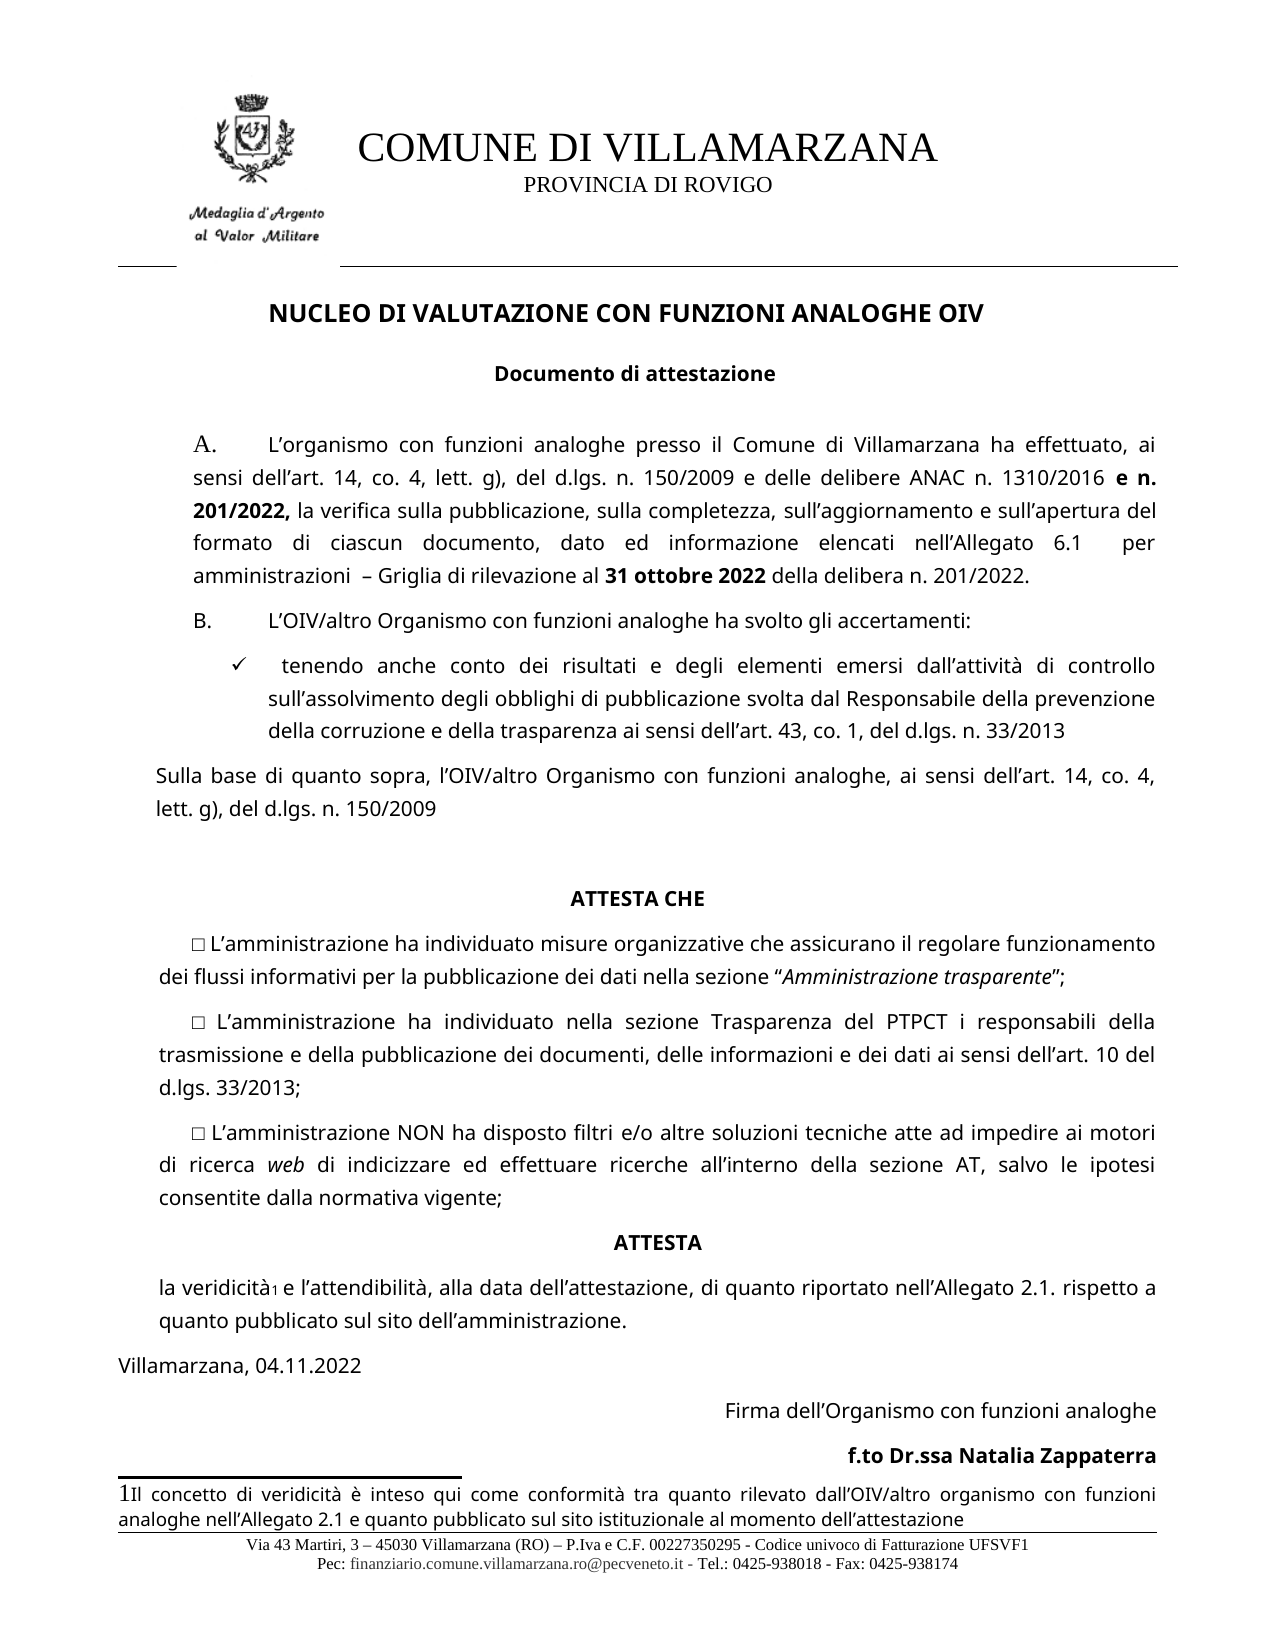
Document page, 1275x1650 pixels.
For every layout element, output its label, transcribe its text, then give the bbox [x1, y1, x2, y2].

text la veridicità e l’attendibilità, alla data dell’attestazione, di quanto riportato nell’Allegato 2.1. rispetto a quanto pubblicato sul sito dell’amministrazione. [158, 1273, 1157, 1334]
text □ l’amministrazione ha individuato misure organizzative che assicurano il regolare funzionamento dei flussi informativi per la pubblicazione dei dati nella sezione “Amministrazione trasparente”; [158, 929, 1157, 991]
text Il concetto di veridicità è inteso qui come conformità tra quanto rilevato dall’OIV/altro organismo con funzioni analoghe nell’Allegato 2.1 e quanto pubblicato sul sito istituzionale al momento dell’attestazione [118, 1478, 1157, 1532]
text NUCLEO DI VALUTAZIONE CON FUNZIONI ANALOGHE OIV [118, 295, 1157, 329]
text Documento di attestazione [118, 359, 1157, 388]
text Villamarzana, 04.11.2022 [118, 1351, 1157, 1379]
list L’OIV/altro Organismo con funzioni analoghe ha svolto gli accertamenti: [193, 606, 1157, 634]
text □ l’amministrazione ha individuato nella sezione Trasparenza del PTPCT i responsabili della trasmissione e della pubblicazione dei documenti, delle informazioni e dei dati ai sensi dell’art. 10 del d.lgs. 33/2013; [158, 1007, 1157, 1101]
list L’organismo con funzioni analoghe presso il Comune di Villamarzana ha effettuato, ai sensi dell’art. 14, co. 4, lett. g), del d.lgs. n. 150/2009 e delle delibere ANAC n. 1310/2016 e n. 201/2022, la verifica sulla pubblicazione, sulla completezza, sull’aggiornamento e sull’apertura del formato di ciascun documento, dato ed informazione elencati nell’Allegato 6.1 per amministrazioni – Griglia di rilevazione al 31 ottobre 2022 della delibera n. 201/2022. [193, 429, 1157, 589]
list tenendo anche conto dei risultati e degli elementi emersi dall’attività di controllo sull’assolvimento degli obblighi di pubblicazione svolta dal Responsabile della prevenzione della corruzione e della trasparenza ai sensi dell’art. 43, co. 1, del d.lgs. n. 33/2013 [230, 651, 1157, 745]
text Sulla base di quanto sopra, l’OIV/altro Organismo con funzioni analoghe, ai sensi dell’art. 14, co. 4, lett. g), del d.lgs. n. 150/2009 [156, 762, 1157, 823]
text □ L’amministrazione NON ha disposto filtri e/o altre soluzioni tecniche atte ad impedire ai motori di ricerca web di indicizzare ed effettuare ricerche all’interno della sezione AT, salvo le ipotesi consentite dalla normativa vigente; [158, 1118, 1157, 1211]
text ATTESTA [158, 1228, 1157, 1257]
text ATTESTA CHE [118, 884, 1157, 913]
text Firma dell’Organismo con funzioni analoghe [118, 1396, 1157, 1424]
text f.to Dr.ssa Natalia Zappaterra [118, 1441, 1157, 1469]
